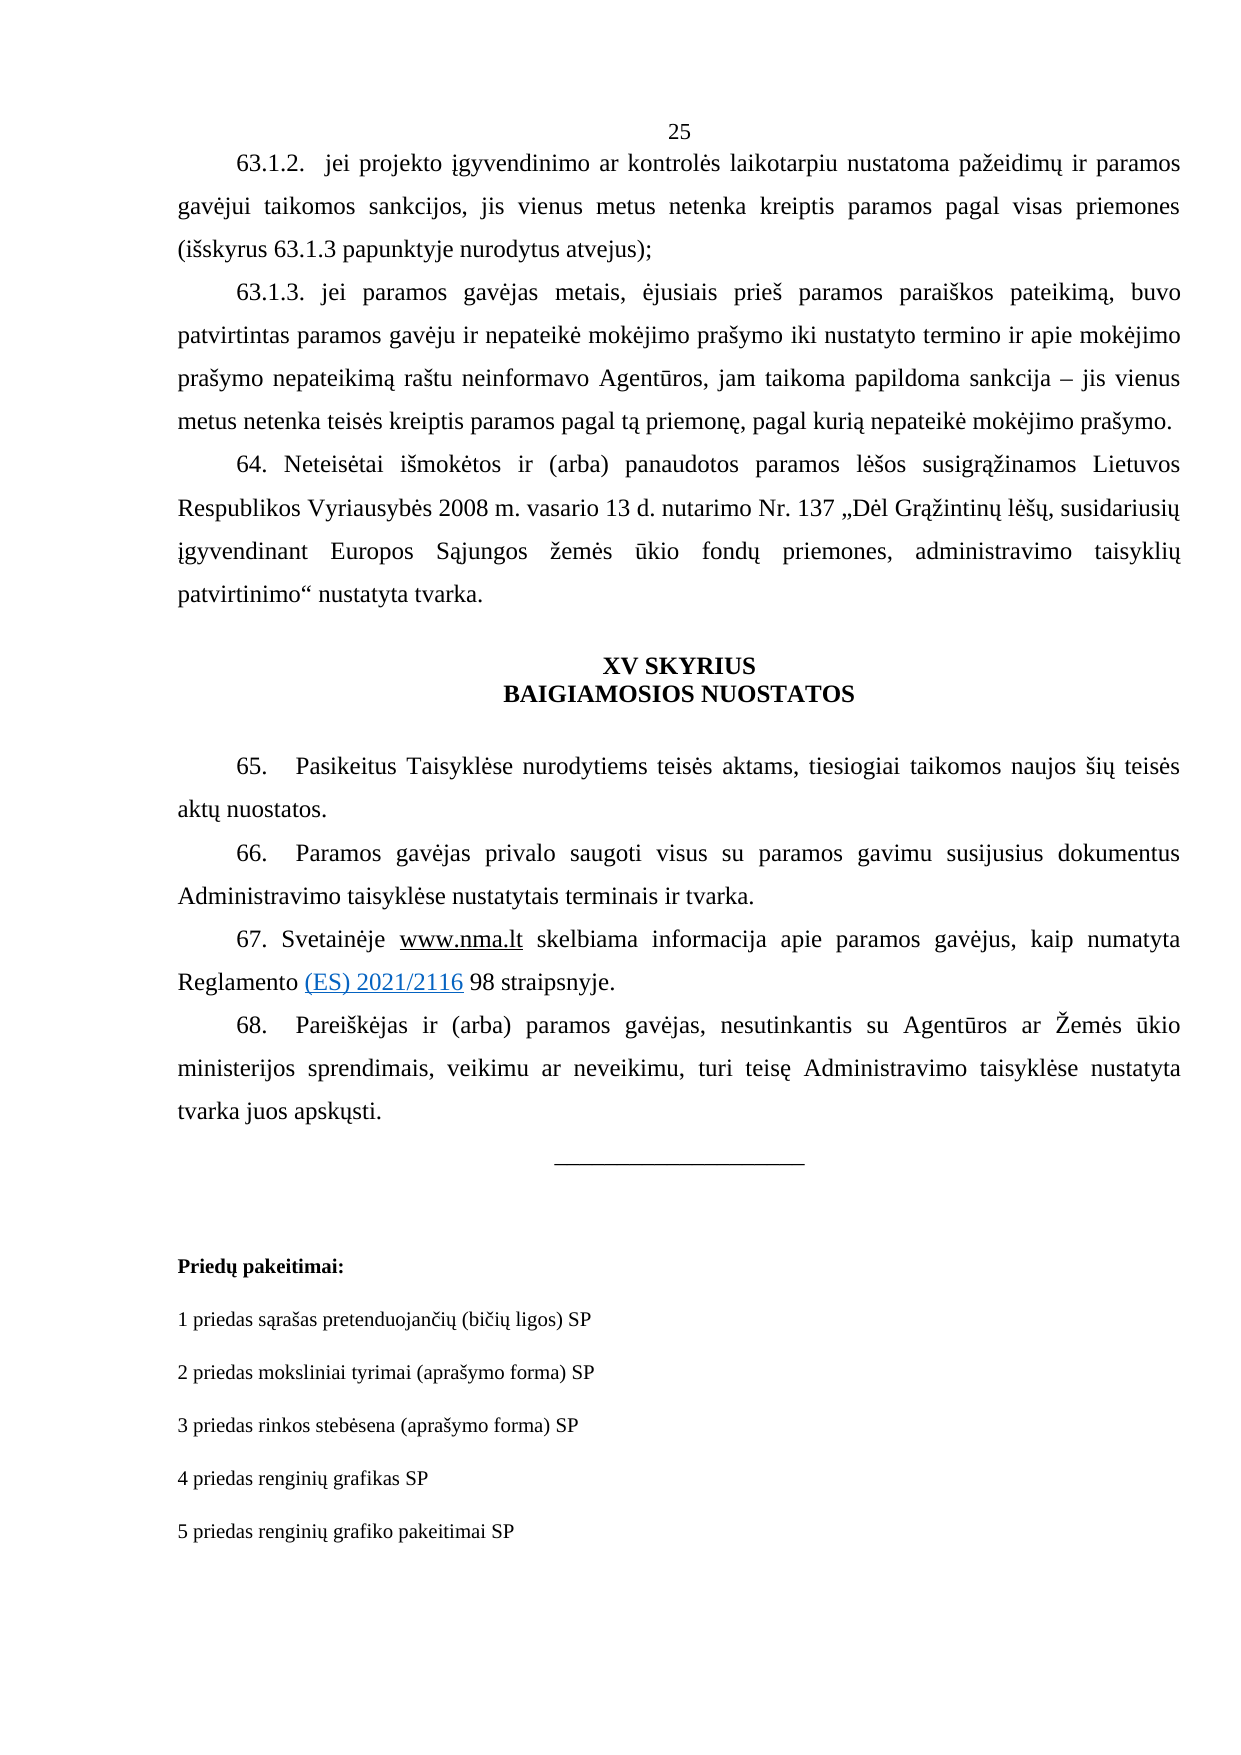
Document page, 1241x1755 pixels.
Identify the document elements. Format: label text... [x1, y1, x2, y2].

text 66. Paramos gavėjas privalo saugoti visus su paramos gavimu susijusius dokumentus Administravimo taisyklėse nustatytais terminais ir tvarka. [177, 838, 1181, 909]
text Priedų pakeitimai: [177, 1254, 1181, 1278]
text XV SKYRIUS [177, 651, 1181, 679]
text 64. Neteisėtai išmokėtos ir (arba) panaudotos paramos lėšos susigrąžinamos Lietuvos Respublikos Vyriausybės 2008 m. vasario 13 d. nutarimo Nr. 137 „Dėl Grąžintinų lėšų, susidariusių įgyvendinant Europos Sąjungos žemės ūkio fondų priemones, administravimo taisyklių patvirtinimo“ nustatyta tvarka. [177, 449, 1181, 608]
text ____________________ [177, 1139, 1181, 1168]
text 2 priedas moksliniai tyrimai (aprašymo forma) SP [177, 1360, 1181, 1384]
text 5 priedas renginių grafiko pakeitimai SP [177, 1518, 1181, 1543]
text 3 priedas rinkos stebėsena (aprašymo forma) SP [177, 1413, 1181, 1437]
text 63.1.2. jei projekto įgyvendinimo ar kontrolės laikotarpiu nustatoma pažeidimų ir paramos gavėjui taikomos sankcijos, jis vienus metus netenka kreiptis paramos pagal visas priemones (išskyrus 63.1.3 papunktyje nurodytus atvejus); [177, 148, 1181, 263]
text 1 priedas sąrašas pretenduojančių (bičių ligos) SP [177, 1307, 1181, 1331]
text 65. Pasikeitus Taisyklėse nurodytiems teisės aktams, tiesiogiai taikomos naujos šių teisės aktų nuostatos. [177, 751, 1181, 823]
text 67. Svetainėje www.nma.lt skelbiama informacija apie paramos gavėjus, kaip numatyta Reglamento (ES) 2021/2116 98 straipsnyje. [177, 924, 1181, 996]
text 63.1.3. jei paramos gavėjas metais, ėjusiais prieš paramos paraiškos pateikimą, buvo patvirtintas paramos gavėju ir nepateikė mokėjimo prašymo iki nustatyto termino ir apie mokėjimo prašymo nepateikimą raštu neinformavo Agentūros, jam taikoma papildoma sankcija – jis vienus metus netenka teisės kreiptis paramos pagal tą priemonę, pagal kurią nepateikė mokėjimo prašymo. [177, 277, 1181, 435]
text BAIGIAMOSIOS NUOSTATOS [177, 679, 1181, 708]
text 4 priedas renginių grafikas SP [177, 1466, 1181, 1490]
text 68. Pareiškėjas ir (arba) paramos gavėjas, nesutinkantis su Agentūros ar Žemės ūkio ministerijos sprendimais, veikimu ar neveikimu, turi teisę Administravimo taisyklėse nustatyta tvarka juos apskųsti. [177, 1010, 1181, 1125]
